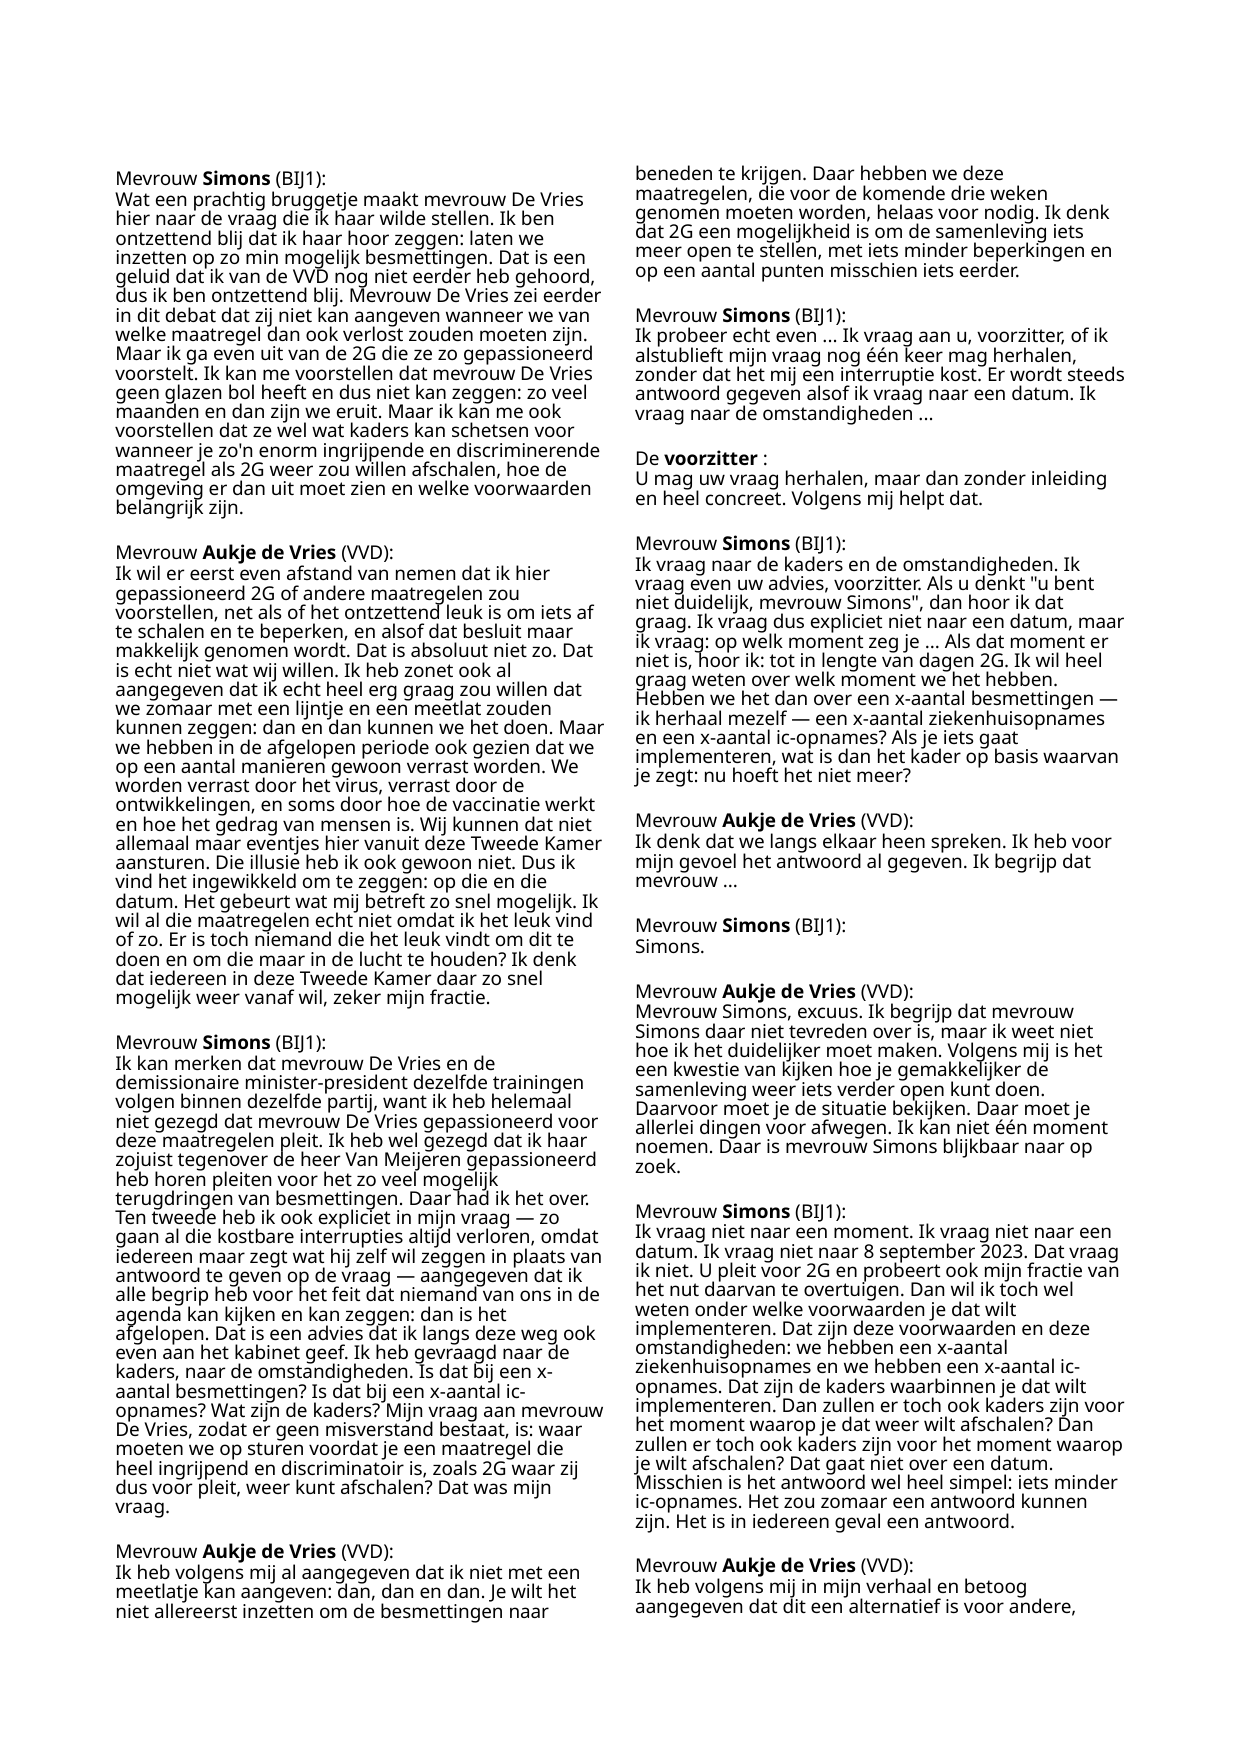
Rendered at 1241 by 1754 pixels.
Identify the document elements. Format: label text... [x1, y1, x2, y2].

text Mevrouw Simons (BIJ1): [635, 1198, 1125, 1223]
text Ik heb volgens mij al aangegeven dat ik niet met een meetlatje kan aangeven: dan, dan en dan. Je wilt het niet allereerst inzetten om de besmettingen naar [115, 1564, 605, 1622]
text beneden te krijgen. Daar hebben we deze maatregelen, die voor de komende drie weken genomen moeten worden, helaas voor nodig. Ik denk dat 2G een mogelijkheid is om de samenleving iets meer open te stellen, met iets minder beperkingen en op een aantal punten misschien iets eerder. [635, 165, 1125, 281]
text Mevrouw Simons (BIJ1): [635, 302, 1125, 327]
text Ik probeer echt even ... Ik vraag aan u, voorzitter, of ik alstublieft mijn vraag nog één keer mag herhalen, zonder dat het mij een interruptie kost. Er wordt steeds antwoord gegeven alsof ik vraag naar een datum. Ik vraag naar de omstandigheden ... [635, 327, 1125, 424]
text Mevrouw Simons (BIJ1): [115, 1029, 605, 1055]
text Mevrouw Aukje de Vries (VVD): [115, 539, 605, 565]
text Mevrouw Simons, excuus. Ik begrijp dat mevrouw Simons daar niet tevreden over is, maar ik weet niet hoe ik het duidelijker moet maken. Volgens mij is het een kwestie van kijken hoe je gemakkelijker de samenleving weer iets verder open kunt doen. Daarvoor moet je de situatie bekijken. Daar moet je allerlei dingen voor afwegen. Ik kan niet één moment noemen. Daar is mevrouw Simons blijkbaar naar op zoek. [635, 1003, 1125, 1177]
text Simons. [635, 938, 1125, 957]
text U mag uw vraag herhalen, maar dan zonder inleiding en heel concreet. Volgens mij helpt dat. [635, 470, 1125, 509]
text Mevrouw Aukje de Vries (VVD): [635, 978, 1125, 1003]
text Wat een prachtig bruggetje maakt mevrouw De Vries hier naar de vraag die ik haar wilde stellen. Ik ben ontzettend blij dat ik haar hoor zeggen: laten we inzetten op zo min mogelijk besmettingen. Dat is een geluid dat ik van de VVD nog niet eerder heb gehoord, dus ik ben ontzettend blij. Mevrouw De Vries zei eerder in dit debat dat zij niet kan aangeven wanneer we van welke maatregel dan ook verlost zouden moeten zijn. Maar ik ga even uit van de 2G die ze zo gepassioneerd voorstelt. Ik kan me voorstellen dat mevrouw De Vries geen glazen bol heeft en dus niet kan zeggen: zo veel maanden en dan zijn we eruit. Maar ik kan me ook voorstellen dat ze wel wat kaders kan schetsen voor wanneer je zo'n enorm ingrijpende en discriminerende maatregel als 2G weer zou willen afschalen, hoe de omgeving er dan uit moet zien en welke voorwaarden belangrijk zijn. [115, 191, 605, 519]
text Mevrouw Aukje de Vries (VVD): [115, 1538, 605, 1564]
text De voorzitter : [635, 445, 1125, 470]
text Ik kan merken dat mevrouw De Vries en de demissionaire minister-president dezelfde trainingen volgen binnen dezelfde partij, want ik heb helemaal niet gezegd dat mevrouw De Vries gepassioneerd voor deze maatregelen pleit. Ik heb wel gezegd dat ik haar zojuist tegenover de heer Van Meijeren gepassioneerd heb horen pleiten voor het zo veel mogelijk terugdringen van besmettingen. Daar had ik het over. Ten tweede heb ik ook expliciet in mijn vraag — zo gaan al die kostbare interrupties altijd verloren, omdat iedereen maar zegt wat hij zelf wil zeggen in plaats van antwoord te geven op de vraag — aangegeven dat ik alle begrip heb voor het feit dat niemand van ons in de agenda kan kijken en kan zeggen: dan is het afgelopen. Dat is een advies dat ik langs deze weg ook even aan het kabinet geef. Ik heb gevraagd naar de kaders, naar de omstandigheden. Is dat bij een x-aantal besmettingen? Is dat bij een x-aantal ic-opnames? Wat zijn de kaders? Mijn vraag aan mevrouw De Vries, zodat er geen misverstand bestaat, is: waar moeten we op sturen voordat je een maatregel die heel ingrijpend en discriminatoir is, zoals 2G waar zij dus voor pleit, weer kunt afschalen? Dat was mijn vraag. [115, 1055, 605, 1517]
text Ik denk dat we langs elkaar heen spreken. Ik heb voor mijn gevoel het antwoord al gegeven. Ik begrijp dat mevrouw ... [635, 833, 1125, 891]
text Mevrouw Simons (BIJ1): [635, 912, 1125, 938]
text Mevrouw Simons (BIJ1): [115, 165, 605, 191]
text Mevrouw Simons (BIJ1): [635, 530, 1125, 556]
text Mevrouw Aukje de Vries (VVD): [635, 808, 1125, 833]
text Mevrouw Aukje de Vries (VVD): [635, 1553, 1125, 1578]
text Ik vraag niet naar een moment. Ik vraag niet naar een datum. Ik vraag niet naar 8 september 2023. Dat vraag ik niet. U pleit voor 2G en probeert ook mijn fractie van het nut daarvan te overtuigen. Dan wil ik toch wel weten onder welke voorwaarden je dat wilt implementeren. Dat zijn deze voorwaarden en deze omstandigheden: we hebben een x-aantal ziekenhuisopnames en we hebben een x-aantal ic-opnames. Dat zijn de kaders waarbinnen je dat wilt implementeren. Dan zullen er toch ook kaders zijn voor het moment waarop je dat weer wilt afschalen? Dan zullen er toch ook kaders zijn voor het moment waarop je wilt afschalen? Dat gaat niet over een datum. Misschien is het antwoord wel heel simpel: iets minder ic-opnames. Het zou zomaar een antwoord kunnen zijn. Het is in iedereen geval een antwoord. [635, 1223, 1125, 1532]
text Ik heb volgens mij in mijn verhaal en betoog aangegeven dat dit een alternatief is voor andere, [635, 1578, 1125, 1617]
text Ik vraag naar de kaders en de omstandigheden. Ik vraag even uw advies, voorzitter. Als u denkt "u bent niet duidelijk, mevrouw Simons", dan hoor ik dat graag. Ik vraag dus expliciet niet naar een datum, maar ik vraag: op welk moment zeg je ... Als dat moment er niet is, hoor ik: tot in lengte van dagen 2G. Ik wil heel graag weten over welk moment we het hebben. Hebben we het dan over een x-aantal besmettingen — ik herhaal mezelf — een x-aantal ziekenhuisopnames en een x-aantal ic-opnames? Als je iets gaat implementeren, wat is dan het kader op basis waarvan je zegt: nu hoeft het niet meer? [635, 556, 1125, 787]
text Ik wil er eerst even afstand van nemen dat ik hier gepassioneerd 2G of andere maatregelen zou voorstellen, net als of het ontzettend leuk is om iets af te schalen en te beperken, en alsof dat besluit maar makkelijk genomen wordt. Dat is absoluut niet zo. Dat is echt niet wat wij willen. Ik heb zonet ook al aangegeven dat ik echt heel erg graag zou willen dat we zomaar met een lijntje en een meetlat zouden kunnen zeggen: dan en dan kunnen we het doen. Maar we hebben in de afgelopen periode ook gezien dat we op een aantal manieren gewoon verrast worden. We worden verrast door het virus, verrast door de ontwikkelingen, en soms door hoe de vaccinatie werkt en hoe het gedrag van mensen is. Wij kunnen dat niet allemaal maar eventjes hier vanuit deze Tweede Kamer aansturen. Die illusie heb ik ook gewoon niet. Dus ik vind het ingewikkeld om te zeggen: op die en die datum. Het gebeurt wat mij betreft zo snel mogelijk. Ik wil al die maatregelen echt niet omdat ik het leuk vind of zo. Er is toch niemand die het leuk vindt om dit te doen en om die maar in de lucht te houden? Ik denk dat iedereen in deze Tweede Kamer daar zo snel mogelijk weer vanaf wil, zeker mijn fractie. [115, 565, 605, 1008]
